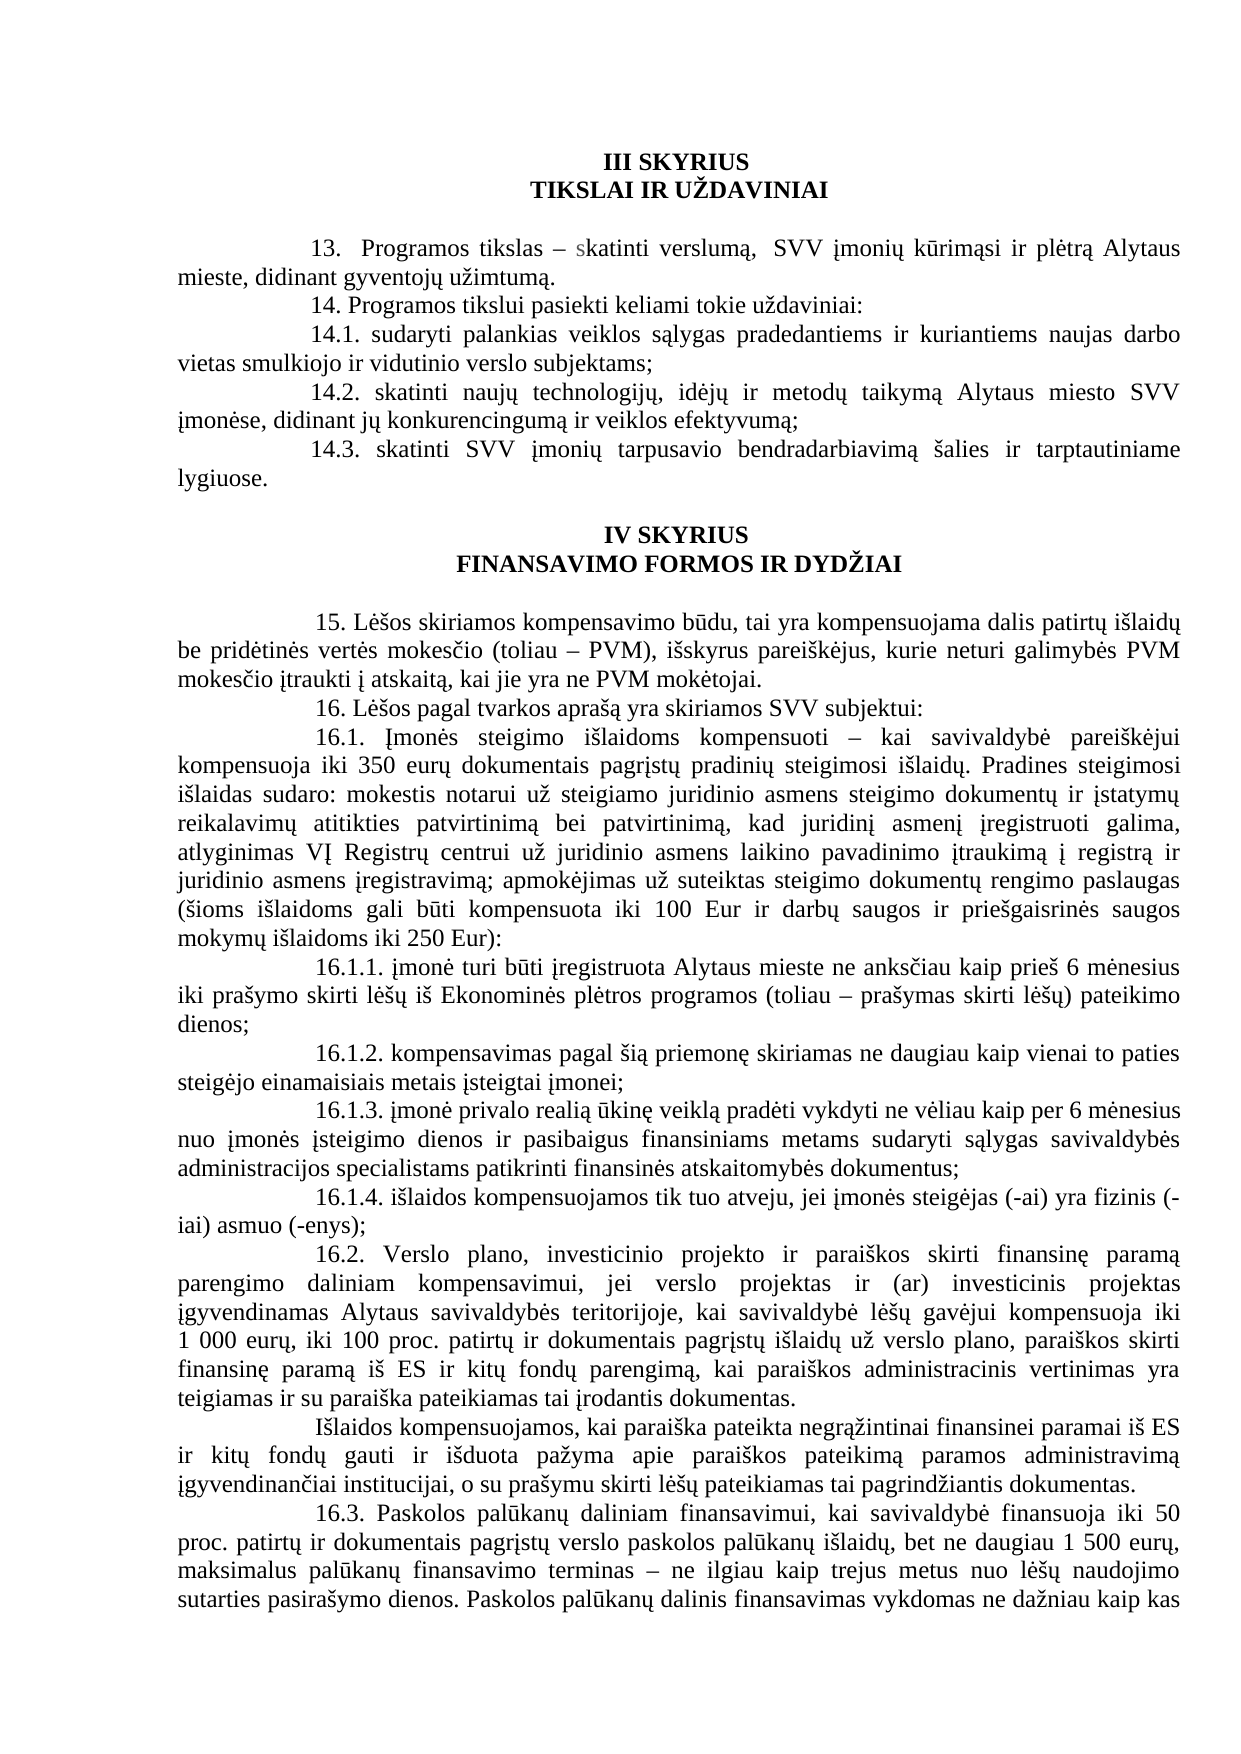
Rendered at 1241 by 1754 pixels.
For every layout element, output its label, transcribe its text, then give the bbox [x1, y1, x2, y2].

text 13. Programos tikslas – skatinti verslumą, SVV įmonių kūrimąsi ir plėtrą Alytaus mieste, didinant gyventojų užimtumą. [177, 233, 1181, 291]
text IV SKYRIUS [177, 521, 1181, 549]
text 14.2. skatinti naujų technologijų, idėjų ir metodų taikymą Alytaus miesto SVV įmonėse, didinant jų konkurencingumą ir veiklos efektyvumą; [177, 377, 1181, 434]
text 16.1.3. įmonė privalo realią ūkinę veiklą pradėti vykdyti ne vėliau kaip per 6 mėnesius nuo įmonės įsteigimo dienos ir pasibaigus finansiniams metams sudaryti sąlygas savivaldybės administracijos specialistams patikrinti finansinės atskaitomybės dokumentus; [177, 1096, 1181, 1182]
text 16. Lėšos pagal tvarkos aprašą yra skiriamos SVV subjektui: [177, 693, 1181, 722]
text III SKYRIUS [177, 147, 1181, 176]
text 14.1. sudaryti palankias veiklos sąlygas pradedantiems ir kuriantiems naujas darbo vietas smulkiojo ir vidutinio verslo subjektams; [177, 319, 1181, 377]
text FINANSAVIMO FORMOS IR DYDŽIAI [177, 549, 1181, 578]
text 16.1.1. įmonė turi būti įregistruota Alytaus mieste ne anksčiau kaip prieš 6 mėnesius iki prašymo skirti lėšų iš Ekonominės plėtros programos (toliau – prašymas skirti lėšų) pateikimo dienos; [177, 952, 1181, 1038]
text TIKSLAI IR UŽDAVINIAI [177, 176, 1181, 204]
text Išlaidos kompensuojamos, kai paraiška pateikta negrąžintinai finansinei paramai iš ES ir kitų fondų gauti ir išduota pažyma apie paraiškos pateikimą paramos administravimą įgyvendinančiai institucijai, o su prašymu skirti lėšų pateikiamas tai pagrindžiantis dokumentas. [177, 1412, 1181, 1498]
text 16.1.4. išlaidos kompensuojamos tik tuo atveju, jei įmonės steigėjas (-ai) yra fizinis (-iai) asmuo (-enys); [177, 1182, 1181, 1239]
text 14. Programos tikslui pasiekti keliami tokie uždaviniai: [177, 291, 1181, 319]
text 16.3. Paskolos palūkanų daliniam finansavimui, kai savivaldybė finansuoja iki 50 proc. patirtų ir dokumentais pagrįstų verslo paskolos palūkanų išlaidų, bet ne daugiau 1 500 eurų, maksimalus palūkanų finansavimo terminas – ne ilgiau kaip trejus metus nuo lėšų naudojimo sutarties pasirašymo dienos. Paskolos palūkanų dalinis finansavimas vykdomas ne dažniau kaip kas [177, 1498, 1181, 1613]
text 14.3. skatinti SVV įmonių tarpusavio bendradarbiavimą šalies ir tarptautiniame lygiuose. [177, 434, 1181, 492]
text 16.1. Įmonės steigimo išlaidoms kompensuoti – kai savivaldybė pareiškėjui kompensuoja iki 350 eurų dokumentais pagrįstų pradinių steigimosi išlaidų. Pradines steigimosi išlaidas sudaro: mokestis notarui už steigiamo juridinio asmens steigimo dokumentų ir įstatymų reikalavimų atitikties patvirtinimą bei patvirtinimą, kad juridinį asmenį įregistruoti galima, atlyginimas VĮ Registrų centrui už juridinio asmens laikino pavadinimo įtraukimą į registrą ir juridinio asmens įregistravimą; apmokėjimas už suteiktas steigimo dokumentų rengimo paslaugas (šioms išlaidoms gali būti kompensuota iki 100 Eur ir darbų saugos ir priešgaisrinės saugos mokymų išlaidoms iki 250 Eur): [177, 722, 1181, 952]
text 16.1.2. kompensavimas pagal šią priemonę skiriamas ne daugiau kaip vienai to paties steigėjo einamaisiais metais įsteigtai įmonei; [177, 1038, 1181, 1096]
text 16.2. Verslo plano, investicinio projekto ir paraiškos skirti finansinę paramą parengimo daliniam kompensavimui, jei verslo projektas ir (ar) investicinis projektas įgyvendinamas Alytaus savivaldybės teritorijoje, kai savivaldybė lėšų gavėjui kompensuoja iki 1 000 eurų, iki 100 proc. patirtų ir dokumentais pagrįstų išlaidų už verslo plano, paraiškos skirti finansinę paramą iš ES ir kitų fondų parengimą, kai paraiškos administracinis vertinimas yra teigiamas ir su paraiška pateikiamas tai įrodantis dokumentas. [177, 1239, 1181, 1412]
text 15. Lėšos skiriamos kompensavimo būdu, tai yra kompensuojama dalis patirtų išlaidų be pridėtinės vertės mokesčio (toliau – PVM), išskyrus pareiškėjus, kurie neturi galimybės PVM mokesčio įtraukti į atskaitą, kai jie yra ne PVM mokėtojai. [177, 607, 1181, 693]
